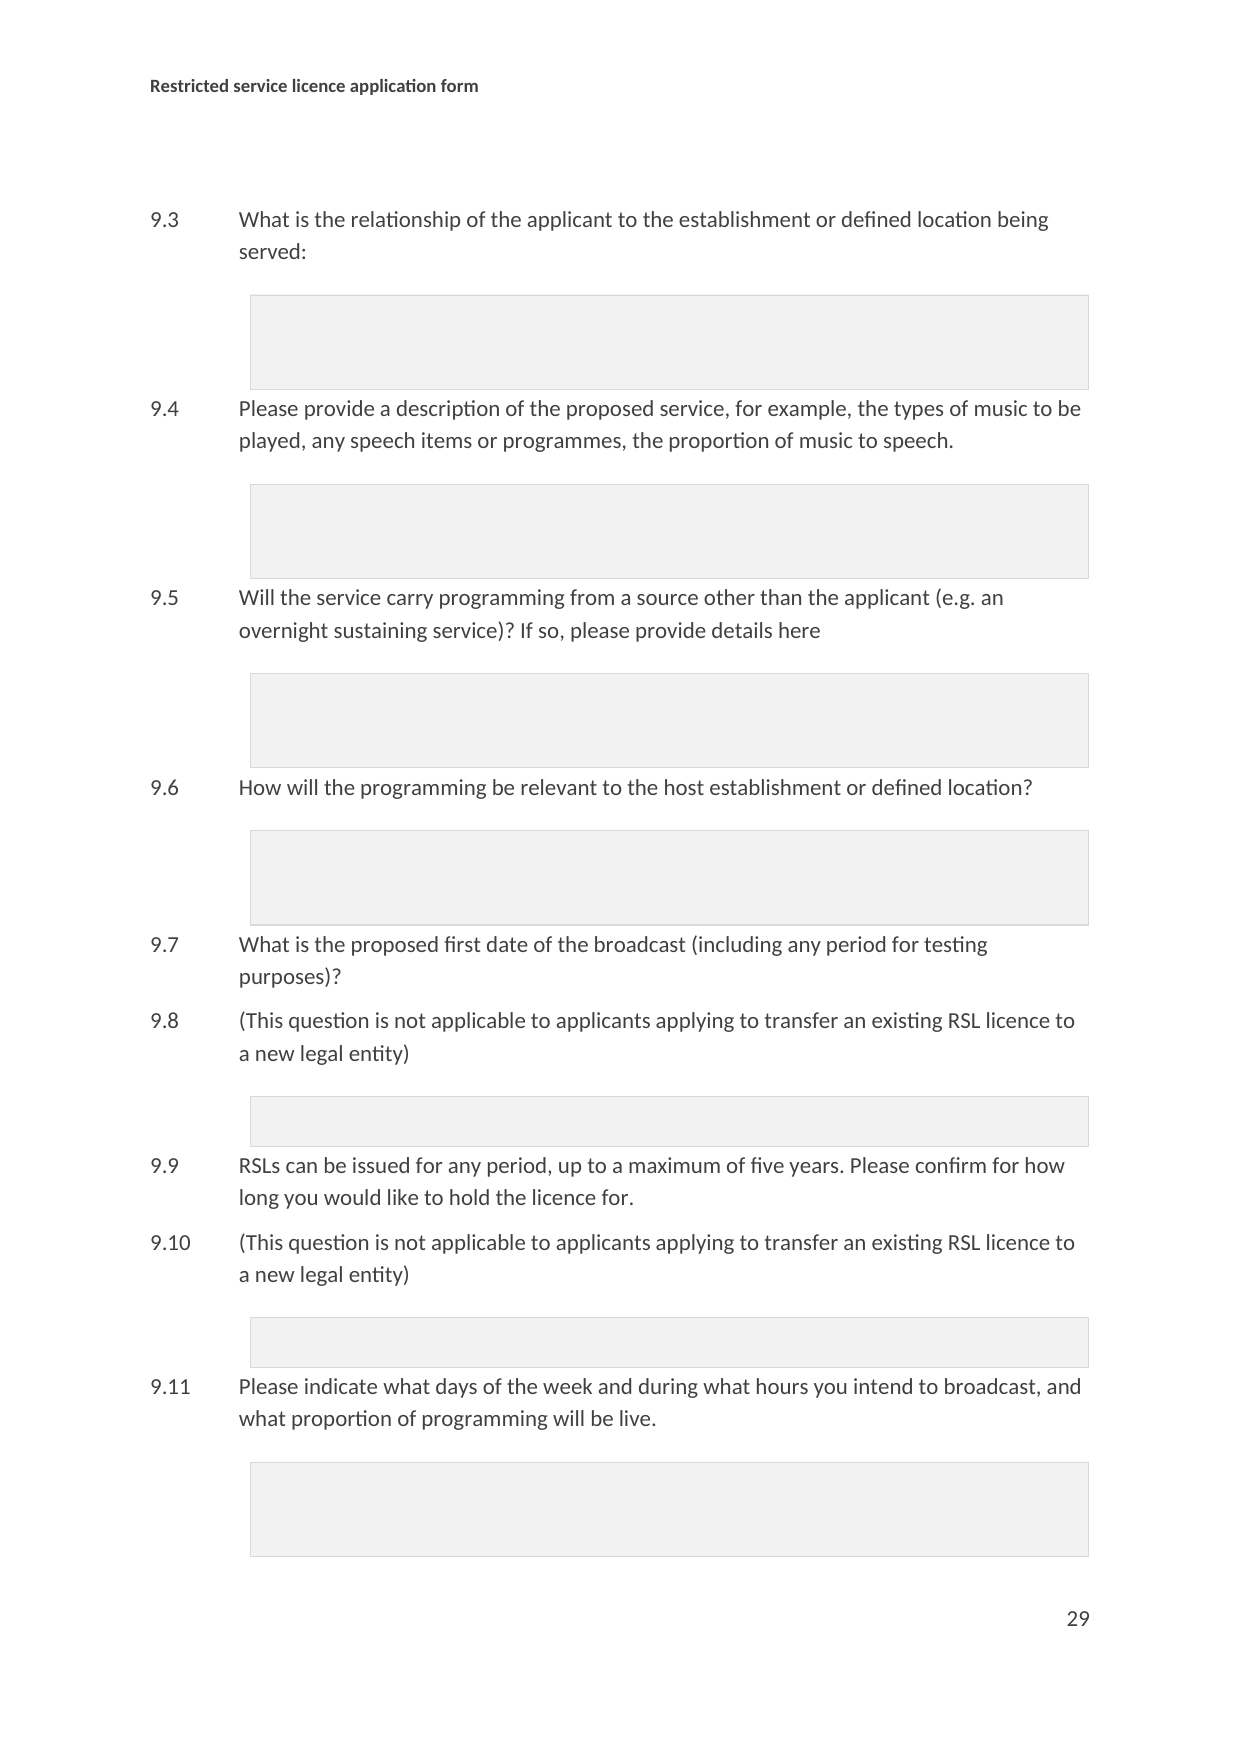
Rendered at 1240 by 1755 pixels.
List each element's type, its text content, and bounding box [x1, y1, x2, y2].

list How will the programming be relevant to the host establishment or defined location? [150, 773, 1089, 801]
list Please indicate what days of the week and during what hours you intend to broadcast, and what proportion of programming will be live. [150, 1372, 1089, 1433]
list RSLs can be issued for any period, up to a maximum of five years. Please confirm for how long you would like to hold the licence for. [150, 1151, 1089, 1211]
list (This question is not applicable to applicants applying to transfer an existing RSL licence to a new legal entity) [150, 1007, 1089, 1067]
list Please provide a description of the proposed service, for example, the types of music to be played, any speech items or programmes, the proportion of music to speech. [150, 394, 1089, 454]
list What is the relationship of the applicant to the establishment or defined location being served: [150, 205, 1089, 265]
list What is the proposed first date of the broadcast (including any period for testing purposes)? [150, 930, 1089, 990]
list (This question is not applicable to applicants applying to transfer an existing RSL licence to a new legal entity) [150, 1228, 1089, 1288]
list Will the service carry programming from a source other than the applicant (e.g. an overnight sustaining service)? If so, please provide details here [150, 583, 1089, 644]
